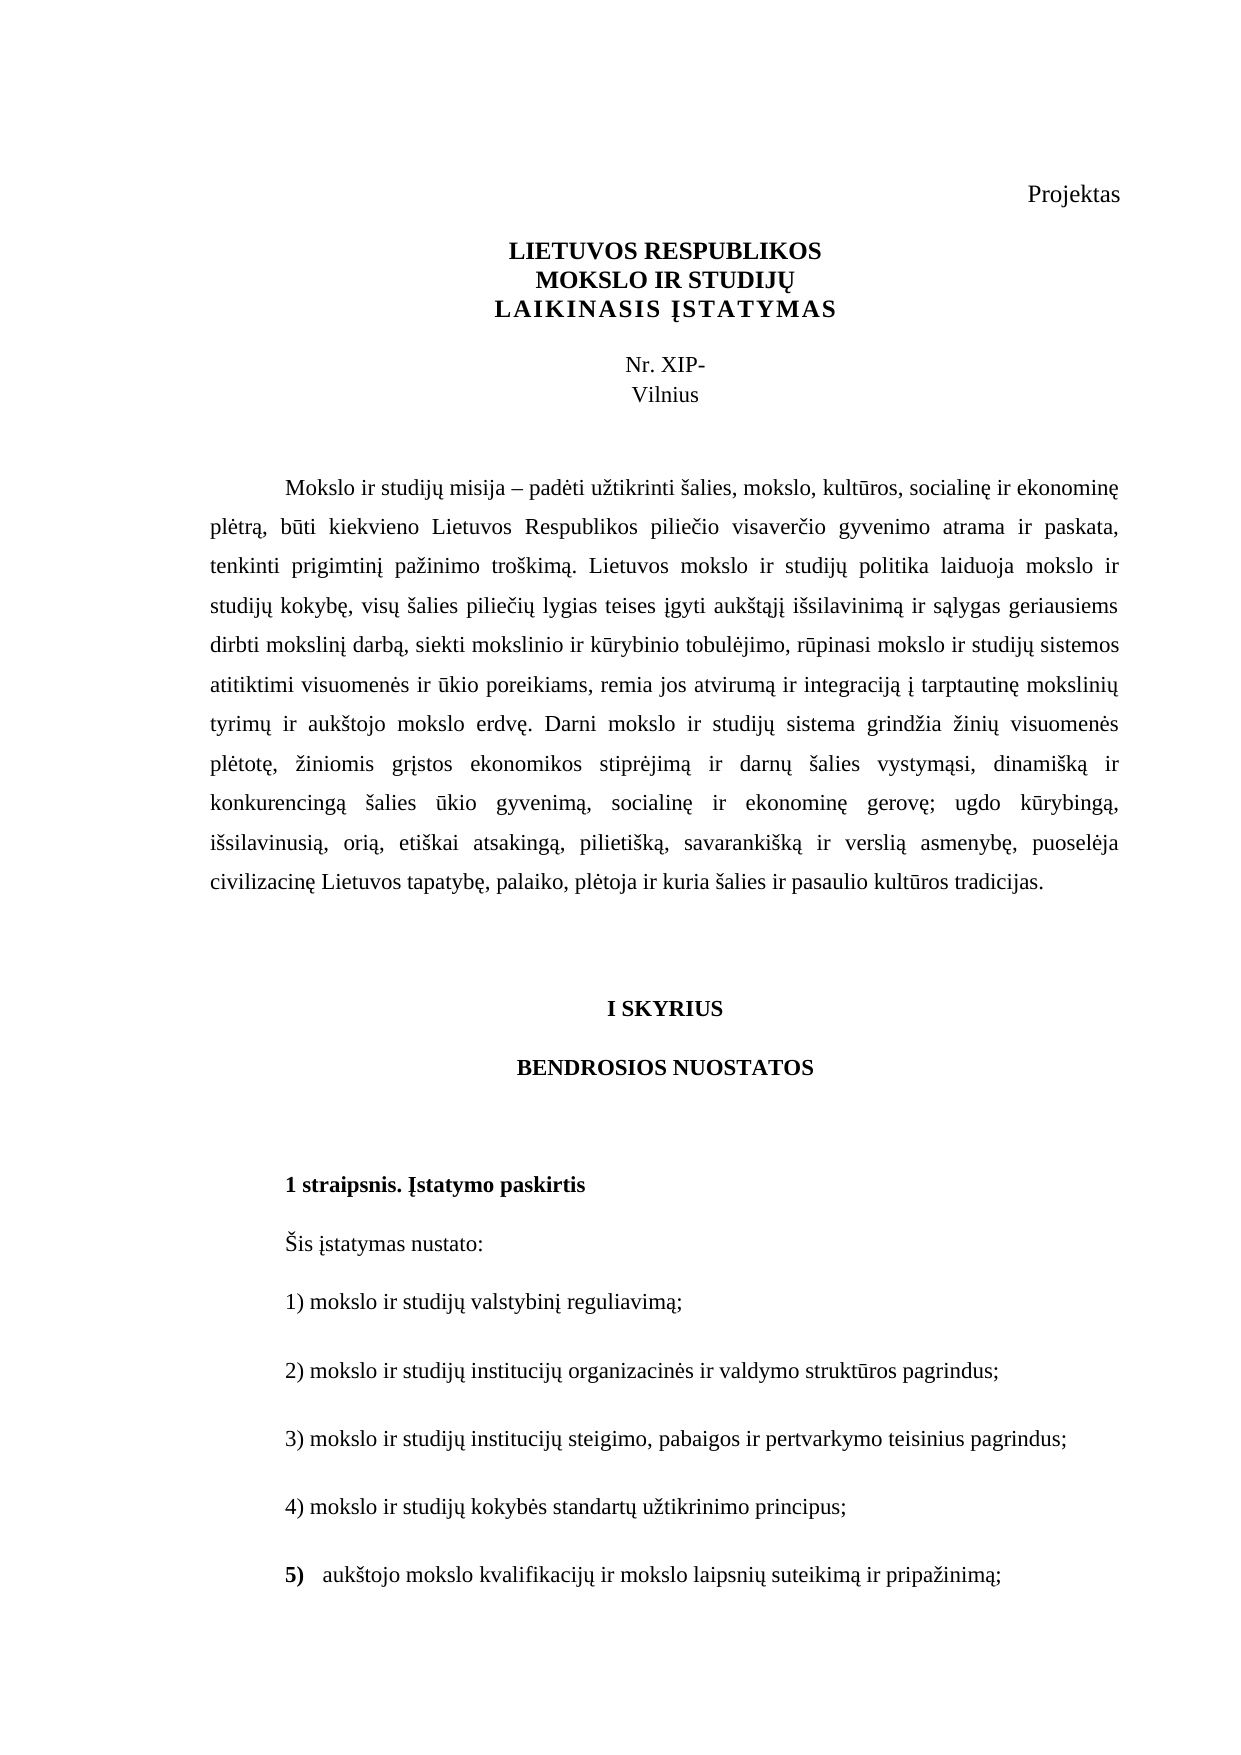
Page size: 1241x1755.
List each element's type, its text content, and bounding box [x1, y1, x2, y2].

text 1) mokslo ir studijų valstybinį reguliavimą; [210, 1288, 1120, 1315]
text Projektas [210, 179, 1120, 207]
text BENDROSIOS NUOSTATOS [210, 1054, 1120, 1080]
text LIETUVOS RESPUBLIKOS [210, 236, 1120, 265]
text Šis įstatymas nustato: [210, 1230, 1120, 1256]
text Nr. XIP- Vilnius [210, 351, 1120, 408]
text Mokslo ir studijų misija – padėti užtikrinti šalies, mokslo, kultūros, socialinę ir ekonominę plėtrą, būti kiekvieno Lietuvos Respublikos piliečio visaverčio gyvenimo atrama ir paskata, tenkinti prigimtinį pažinimo troškimą. Lietuvos mokslo ir studijų politika laiduoja mokslo ir studijų kokybę, visų šalies piliečių lygias teises įgyti aukštąjį išsilavinimą ir sąlygas geriausiems dirbti mokslinį darbą, siekti mokslinio ir kūrybinio tobulėjimo, rūpinasi mokslo ir studijų sistemos atitiktimi visuomenės ir ūkio poreikiams, remia jos atvirumą ir integraciją į tarptautinę mokslinių tyrimų ir aukštojo mokslo erdvę. Darni mokslo ir studijų sistema grindžia žinių visuomenės plėtotę, žiniomis grįstos ekonomikos stiprėjimą ir darnų šalies vystymąsi, dinamišką ir konkurencingą šalies ūkio gyvenimą, socialinę ir ekonominę gerovę; ugdo kūrybingą, išsilavinusią, orią, etiškai atsakingą, pilietišką, savarankišką ir verslią asmenybę, puoselėja civilizacinę Lietuvos tapatybę, palaiko, plėtoja ir kuria šalies ir pasaulio kultūros tradicijas. [210, 473, 1120, 895]
text 3) mokslo ir studijų institucijų steigimo, pabaigos ir pertvarkymo teisinius pagrindus; [210, 1425, 1120, 1451]
text I SKYRIUS [210, 995, 1120, 1022]
text LAIKINASIS ĮSTATYMAS [210, 294, 1120, 322]
text 1 straipsnis. Įstatymo paskirtis [210, 1171, 1120, 1197]
text MOKSLO IR STUDIJŲ [210, 265, 1120, 294]
text 2) mokslo ir studijų institucijų organizacinės ir valdymo struktūros pagrindus; [210, 1357, 1120, 1383]
text 4) mokslo ir studijų kokybės standartų užtikrinimo principus; [210, 1493, 1120, 1519]
text 5) aukštojo mokslo kvalifikacijų ir mokslo laipsnių suteikimą ir pripažinimą; [285, 1561, 1120, 1588]
